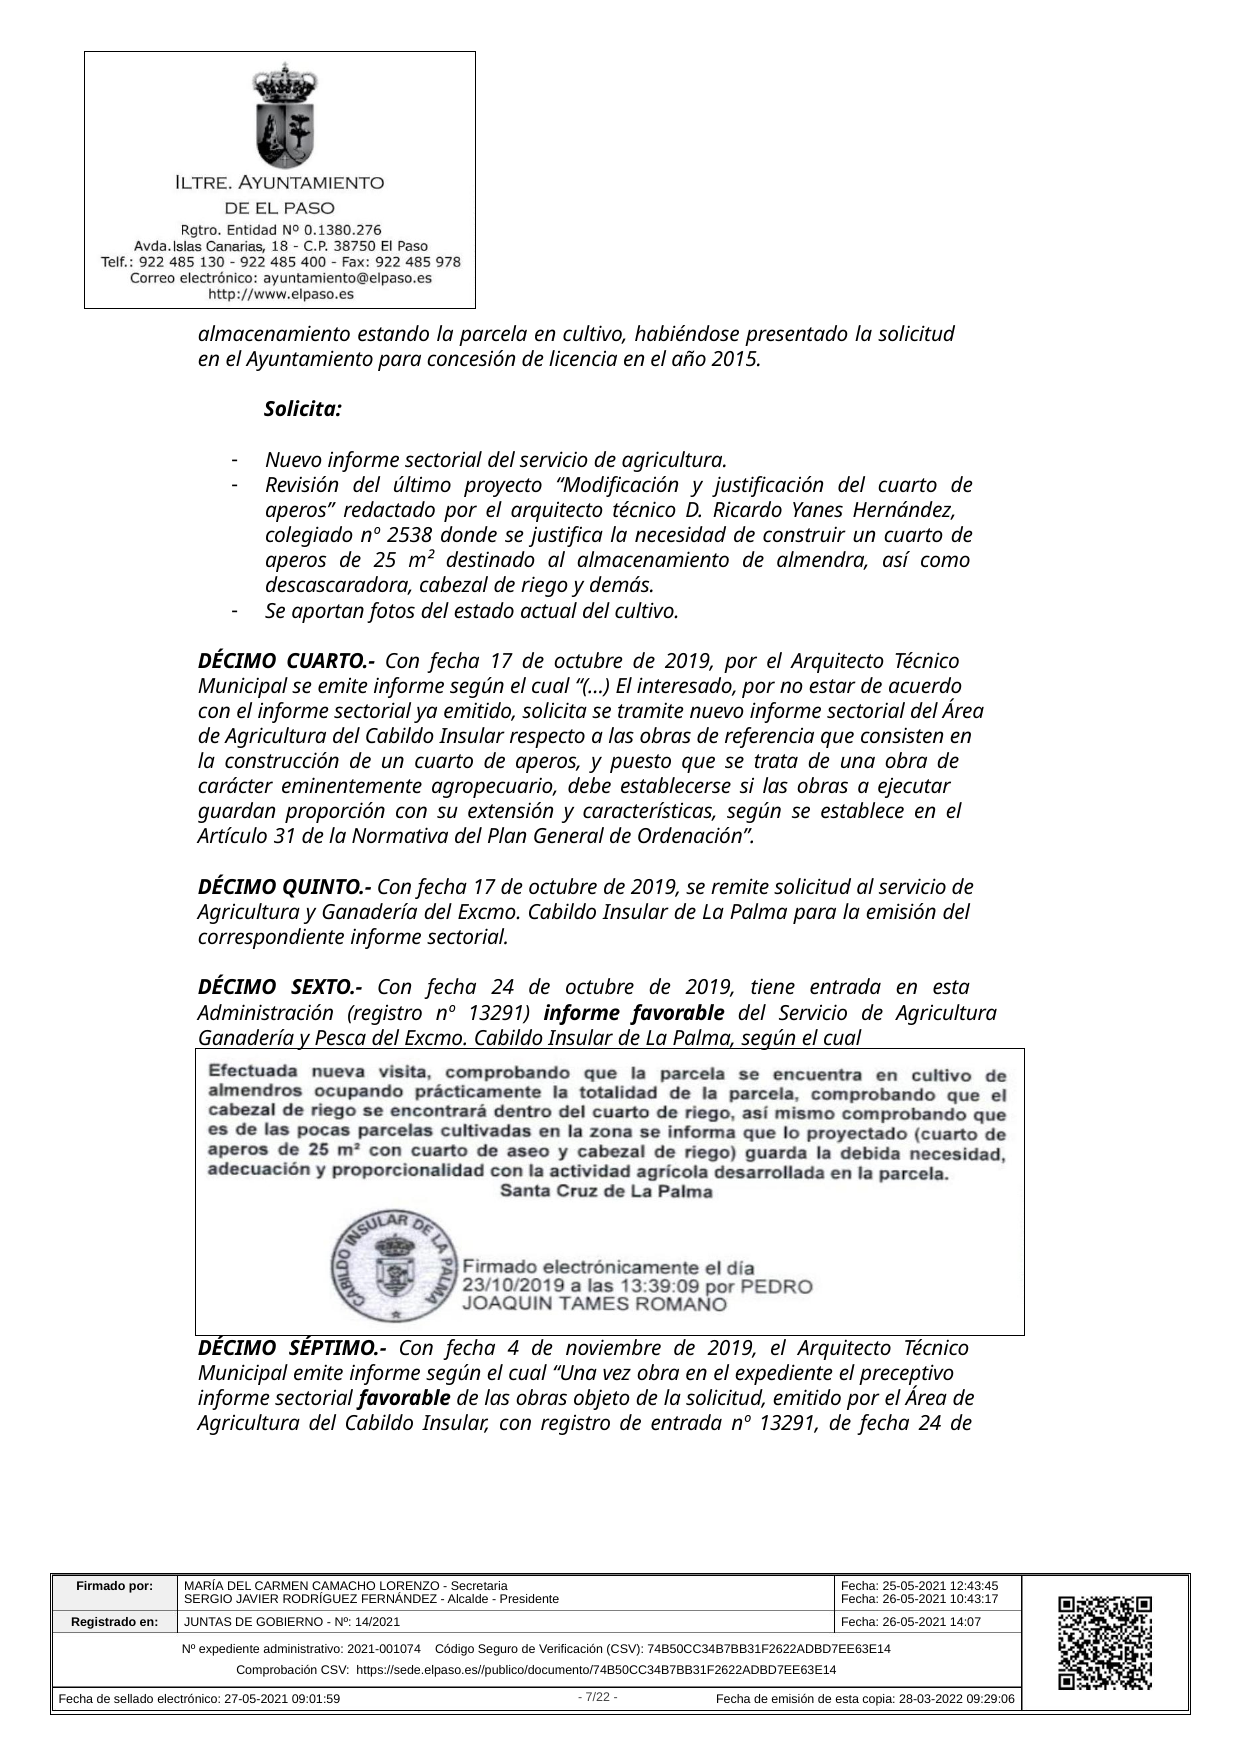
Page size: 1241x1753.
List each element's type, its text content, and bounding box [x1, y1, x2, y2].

text descascaradora, cabezal de riego y demás. [265, 573, 1068, 598]
text - [231, 472, 264, 497]
text carácter eminentemente agropecuario, debe establecerse si las obras a ejecutar [198, 774, 1068, 799]
text Nº expediente administrativo: 2021-001074 Código Seguro de Verificación (CSV): 74B50CC34B7BB31F2622ADBD7EE63E14 [182, 1642, 917, 1656]
text guardan proporción con su extensión y características, según se establece en el [198, 799, 1068, 824]
text DÉCIMO SÉPTIMO.- Con fecha 4 de noviembre de 2019, el Arquitecto Técnico [198, 1335, 1068, 1360]
text DÉCIMO SEXTO.- Con fecha 24 de octubre de 2019, tiene entrada en esta [198, 975, 1068, 1000]
text Agricultura y Ganadería del Excmo. Cabildo Insular de La Palma para la emisión del [198, 900, 1068, 924]
text Administración (registro nº 13291) informe favorable del Servicio de Agricultura [198, 1000, 1068, 1025]
text Firmado por: [76, 1579, 172, 1593]
text Registrado en: [71, 1615, 177, 1629]
text Municipal se emite informe según el cual “(…) El interesado, por no estar de acuerdo [198, 674, 1068, 698]
text Fecha: 26-05-2021 14:07 [841, 1615, 1002, 1629]
text Municipal emite informe según el cual “Una vez obra en el expediente el preceptivo [198, 1361, 1068, 1385]
text Artículo 31 de la Normativa del Plan General de Ordenación”. [198, 824, 1068, 849]
text Solicita: [264, 397, 366, 422]
text SERGIO JAVIER RODRÍGUEZ FERNÁNDEZ - Alcalde - Presidente [184, 1593, 586, 1607]
text Agricultura del Cabildo Insular, con registro de entrada nº 13291, de fecha 24 de [198, 1411, 1068, 1436]
text Fecha: 26-05-2021 10:43:17 [841, 1593, 1022, 1607]
text DÉCIMO CUARTO.- Con fecha 17 de octubre de 2019, por el Arquitecto Técnico [198, 648, 1068, 673]
text de Agricultura del Cabildo Insular respecto a las obras de referencia que consisten en [198, 724, 1068, 748]
text MARÍA DEL CARMEN CAMACHO LORENZO - Secretaria [184, 1579, 586, 1593]
text - [231, 447, 264, 472]
text Comprobación CSV: https://sede.elpaso.es//publico/documento/74B50CC34B7BB31F2622ADBD7EE63E14 [236, 1663, 917, 1677]
text Fecha de emisión de esta copia: 28-03-2022 09:29:06 [716, 1692, 1040, 1706]
text Fecha de sellado electrónico: 27-05-2021 09:01:59 [58, 1692, 365, 1706]
picture [51, 1574, 1190, 1714]
text la construcción de un cuarto de aperos, y puesto que se trata de una obra de [198, 749, 1068, 773]
text Nuevo informe sectorial del servicio de agricultura. [265, 448, 793, 472]
text informe sectorial favorable de las obras objeto de la solicitud, emitido por el Área de [198, 1385, 1068, 1411]
text colegiado nº 2538 donde se justifica la necesidad de construir un cuarto de [265, 523, 1068, 547]
text aperos de 25 m² destinado al almacenamiento de almendra, así como [265, 548, 1068, 572]
text correspondiente informe sectorial. [198, 925, 1068, 949]
text aperos” redactado por el arquitecto técnico D. Ricardo Yanes Hernández, [265, 498, 1068, 522]
text almacenamiento estando la parcela en cultivo, habiéndose presentado la solicitud [198, 322, 1068, 346]
text - [231, 598, 264, 623]
text con el informe sectorial ya emitido, solicita se tramite nuevo informe sectorial del Área [198, 699, 1068, 723]
text Fecha: 25-05-2021 12:43:45 [841, 1579, 1022, 1593]
text Ganadería y Pesca del Excmo. Cabildo Insular de La Palma, según el cual [198, 1026, 1068, 1050]
text - 7/22 - [578, 1691, 636, 1705]
picture [196, 1049, 1024, 1335]
text JUNTAS DE GOBIERNO - Nº: 14/2021 [184, 1615, 426, 1629]
text Revisión del último proyecto “Modificación y justificación del cuarto de [265, 473, 1068, 497]
text en el Ayuntamiento para concesión de licencia en el año 2015. [198, 347, 1068, 371]
text Se aportan fotos del estado actual del cultivo. [265, 598, 751, 623]
picture [85, 52, 475, 308]
text DÉCIMO QUINTO.- Con fecha 17 de octubre de 2019, se remite solicitud al servicio de [198, 874, 1068, 899]
